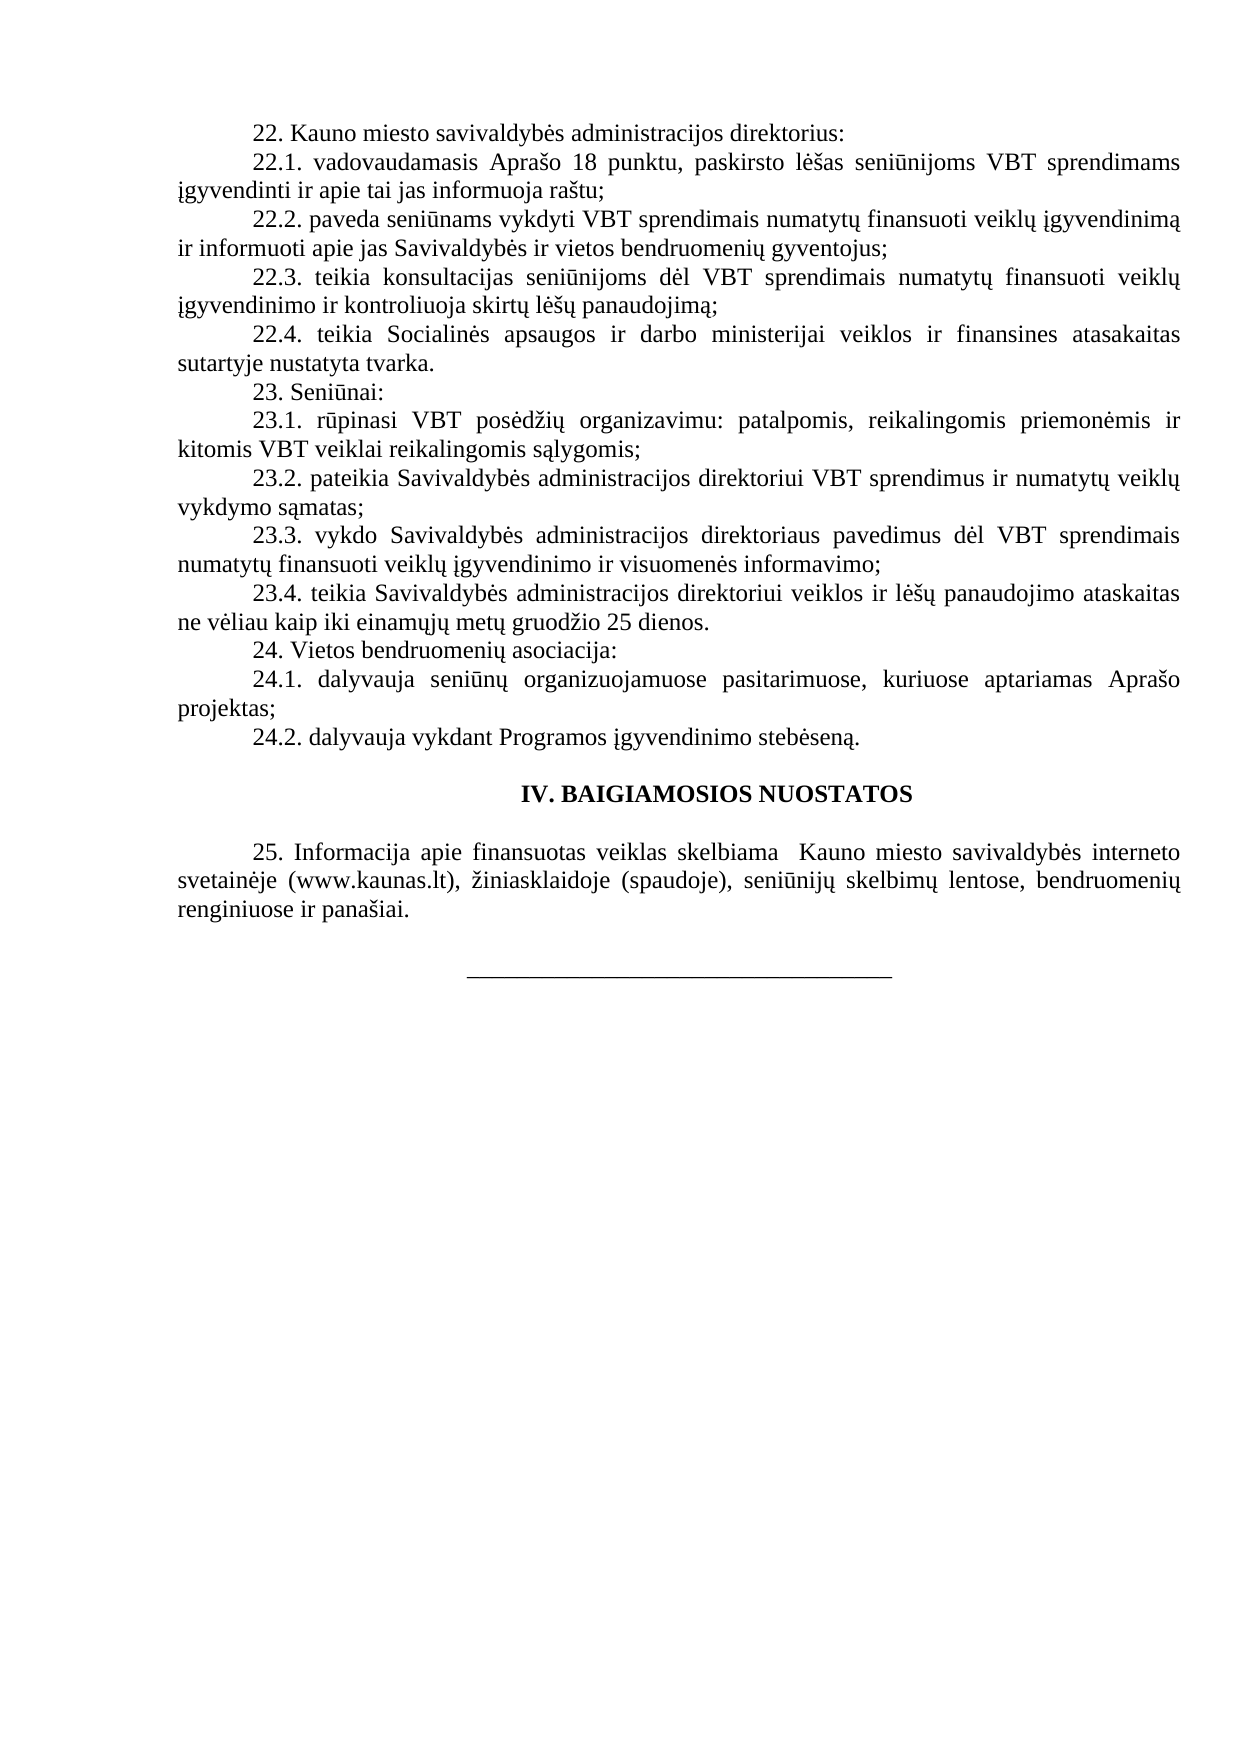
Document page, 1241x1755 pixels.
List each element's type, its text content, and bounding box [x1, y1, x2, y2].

text 25. Informacija apie finansuotas veiklas skelbiama Kauno miesto savivaldybės interneto svetainėje (www.kaunas.lt), žiniasklaidoje (spaudoje), seniūnijų skelbimų lentose, bendruomenių renginiuose ir panašiai. [177, 837, 1181, 923]
text 24. Vietos bendruomenių asociacija: [177, 636, 1181, 664]
text 22.2. paveda seniūnams vykdyti VBT sprendimais numatytų finansuoti veiklų įgyvendinimą ir informuoti apie jas Savivaldybės ir vietos bendruomenių gyventojus; [177, 204, 1181, 262]
text IV. BAIGIAMOSIOS NUOSTATOS [177, 779, 1181, 808]
text 22.3. teikia konsultacijas seniūnijoms dėl VBT sprendimais numatytų finansuoti veiklų įgyvendinimo ir kontroliuoja skirtų lėšų panaudojimą; [177, 262, 1181, 319]
text 22.1. vadovaudamasis Aprašo 18 punktu, paskirsto lėšas seniūnijoms VBT sprendimams įgyvendinti ir apie tai jas informuoja raštu; [177, 147, 1181, 204]
text 24.2. dalyvauja vykdant Programos įgyvendinimo stebėseną. [177, 722, 1181, 751]
text 22.4. teikia Socialinės apsaugos ir darbo ministerijai veiklos ir finansines atasakaitas sutartyje nustatyta tvarka. [177, 319, 1181, 377]
text 23.1. rūpinasi VBT posėdžių organizavimu: patalpomis, reikalingomis priemonėmis ir kitomis VBT veiklai reikalingomis sąlygomis; [177, 406, 1181, 463]
text 24.1. dalyvauja seniūnų organizuojamuose pasitarimuose, kuriuose aptariamas Aprašo projektas; [177, 664, 1181, 722]
text 22. Kauno miesto savivaldybės administracijos direktorius: [177, 118, 1181, 147]
text __________________________________ [177, 952, 1181, 981]
text 23.2. pateikia Savivaldybės administracijos direktoriui VBT sprendimus ir numatytų veiklų vykdymo sąmatas; [177, 463, 1181, 521]
text 23. Seniūnai: [177, 377, 1181, 406]
text 23.3. vykdo Savivaldybės administracijos direktoriaus pavedimus dėl VBT sprendimais numatytų finansuoti veiklų įgyvendinimo ir visuomenės informavimo; [177, 521, 1181, 578]
text 23.4. teikia Savivaldybės administracijos direktoriui veiklos ir lėšų panaudojimo ataskaitas ne vėliau kaip iki einamųjų metų gruodžio 25 dienos. [177, 578, 1181, 636]
